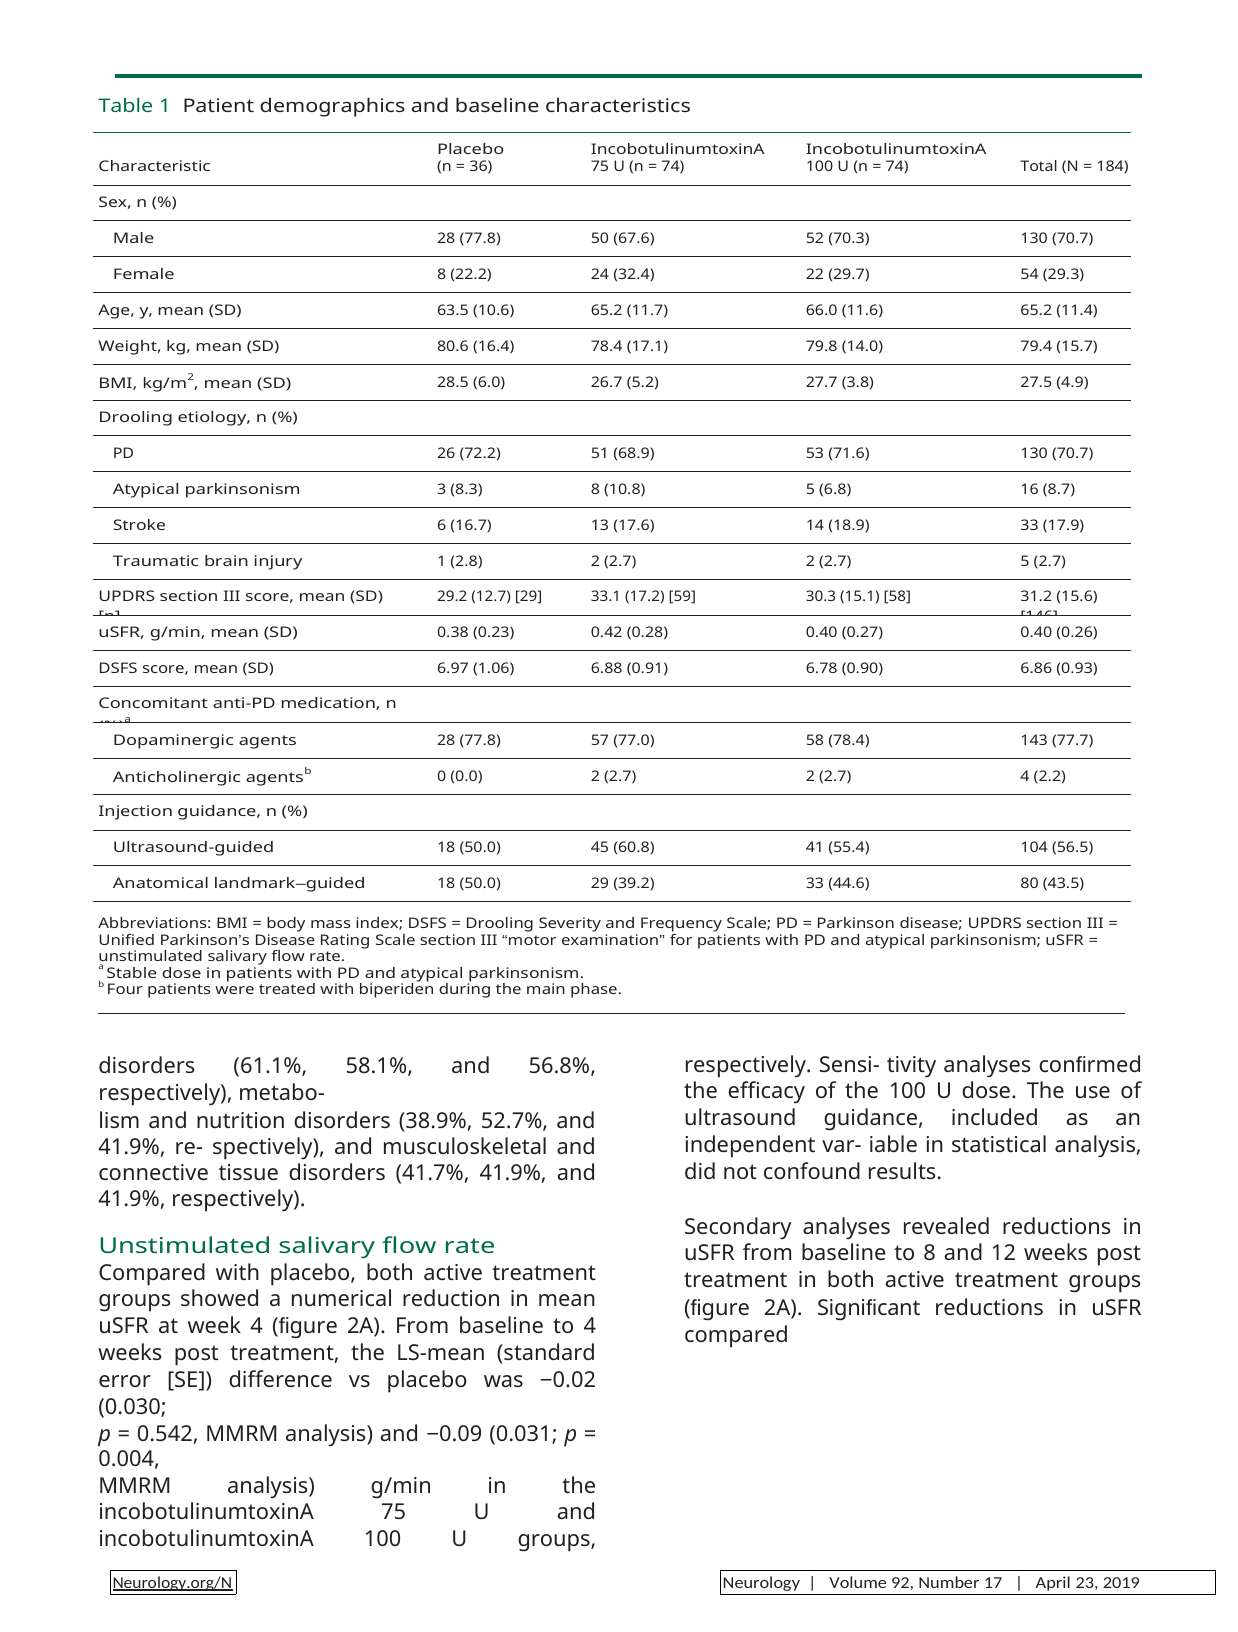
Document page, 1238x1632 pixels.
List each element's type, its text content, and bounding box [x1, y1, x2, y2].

table_cell 65.2 (11.7) [562, 293, 775, 328]
table_cell 58 (78.4) [775, 723, 990, 758]
table_cell uSFR, g/min, mean (SD) [93, 616, 408, 650]
table_cell (n = 36) [409, 156, 562, 184]
table_cell Male [93, 221, 408, 256]
table_header [93, 133, 408, 156]
table_cell 100 U (n = 74) [775, 156, 990, 184]
table_cell 13 (17.6) [562, 508, 775, 543]
table_cell Concomitant anti-PD medication, n (%)a [93, 687, 408, 722]
table_cell [990, 795, 1131, 829]
table_cell 79.4 (15.7) [990, 329, 1131, 364]
table_cell [990, 687, 1131, 722]
table_cell 33 (17.9) [990, 508, 1131, 543]
table_cell [775, 687, 990, 722]
text disorders (61.1%, 58.1%, and 56.8%, respectively), metabo- [98, 1051, 596, 1106]
table_cell [990, 401, 1131, 435]
table_cell Injection guidance, n (%) [93, 795, 408, 829]
table_cell 50 (67.6) [562, 221, 775, 256]
table_cell 26 (72.2) [409, 436, 562, 471]
text Table 1 Patient demographics and baseline characteristics [98, 93, 1142, 118]
table_cell 14 (18.9) [775, 508, 990, 543]
table_cell 0.42 (0.28) [562, 616, 775, 650]
table_header IncobotulinumtoxinA [562, 133, 775, 156]
table_cell 18 (50.0) [409, 866, 562, 901]
table_header [990, 133, 1131, 156]
table_cell [775, 795, 990, 829]
text Abbreviations: BMI = body mass index; DSFS = Drooling Severity and Frequency Scale; PD = Parkinson disease; UPDRS section III = Unified Parkinson’s Disease Rating Scale section III “motor examination” for patients with PD and atypical parkinsonism; uSFR = unstimulated salivary flow rate. [98, 915, 1142, 965]
table_cell 29.2 (12.7) [29] [409, 580, 562, 614]
text lism and nutrition disorders (38.9%, 52.7%, and 41.9%, re- spectively), and musculoskeletal and connective tissue disorders (41.7%, 41.9%, and 41.9%, respectively). [98, 1108, 596, 1212]
table_cell 52 (70.3) [775, 221, 990, 256]
table_cell 26.7 (5.2) [562, 365, 775, 399]
table_cell 130 (70.7) [990, 221, 1131, 256]
table_cell Dopaminergic agents [93, 723, 408, 758]
table_cell 33.1 (17.2) [59] [562, 580, 775, 614]
table_cell 143 (77.7) [990, 723, 1131, 758]
table_cell 54 (29.3) [990, 257, 1131, 292]
table_cell 6.78 (0.90) [775, 651, 990, 686]
table_cell 27.7 (3.8) [775, 365, 990, 399]
text a Stable dose in patients with PD and atypical parkinsonism. [98, 965, 1142, 981]
table_cell 8 (22.2) [409, 257, 562, 292]
table_cell 63.5 (10.6) [409, 293, 562, 328]
table_cell Drooling etiology, n (%) [93, 401, 408, 435]
table_header IncobotulinumtoxinA [775, 133, 990, 156]
table_cell 29 (39.2) [562, 866, 775, 901]
table_cell 130 (70.7) [990, 436, 1131, 471]
table_cell Female [93, 257, 408, 292]
table_cell 6.97 (1.06) [409, 651, 562, 686]
text Secondary analyses revealed reductions in uSFR from baseline to 8 and 12 weeks post treatment in both active treatment groups (ﬁgure 2A). Signiﬁcant reductions in uSFR compared [684, 1213, 1142, 1348]
table_cell 0 (0.0) [409, 759, 562, 794]
table_cell 57 (77.0) [562, 723, 775, 758]
table_cell 3 (8.3) [409, 472, 562, 507]
table_cell Anatomical landmark–guided [93, 866, 408, 901]
table_cell [990, 186, 1131, 220]
table_cell 104 (56.5) [990, 831, 1131, 865]
text p = 0.542, MMRM analysis) and −0.09 (0.031; p = 0.004, [98, 1421, 596, 1472]
table_cell [409, 186, 562, 220]
table_cell [775, 186, 990, 220]
table_cell 53 (71.6) [775, 436, 990, 471]
table_cell Sex, n (%) [93, 186, 408, 220]
table_cell 2 (2.7) [775, 759, 990, 794]
table_cell 2 (2.7) [775, 544, 990, 579]
text Compared with placebo, both active treatment groups showed a numerical reduction in mean uSFR at week 4 (ﬁgure 2A). From baseline to 4 weeks post treatment, the LS-mean (standard error [SE]) diﬀerence vs placebo was −0.02 (0.030; [98, 1259, 596, 1421]
table_cell 30.3 (15.1) [58] [775, 580, 990, 614]
table_cell 18 (50.0) [409, 831, 562, 865]
table_header Placebo [409, 133, 562, 156]
table_cell 80 (43.5) [990, 866, 1131, 901]
table_cell 79.8 (14.0) [775, 329, 990, 364]
text MMRM analysis) g/min in the incobotulinumtoxinA 75 U and incobotulinumtoxinA 100 U groups, [98, 1472, 596, 1553]
text respectively. Sensi- tivity analyses conﬁrmed the eﬃcacy of the 100 U dose. The use of ultrasound guidance, included as an independent var- iable in statistical analysis, did not confound results. [684, 1051, 1142, 1186]
table_cell Atypical parkinsonism [93, 472, 408, 507]
table_cell 16 (8.7) [990, 472, 1131, 507]
table_cell Characteristic [93, 156, 408, 184]
table_cell 0.38 (0.23) [409, 616, 562, 650]
table_cell 5 (2.7) [990, 544, 1131, 579]
table_cell [562, 401, 775, 435]
table_cell 24 (32.4) [562, 257, 775, 292]
table_cell 80.6 (16.4) [409, 329, 562, 364]
table_cell 33 (44.6) [775, 866, 990, 901]
table_cell Stroke [93, 508, 408, 543]
table_cell 65.2 (11.4) [990, 293, 1131, 328]
table_cell 2 (2.7) [562, 544, 775, 579]
table_cell 4 (2.2) [990, 759, 1131, 794]
text b Four patients were treated with biperiden during the main phase. [98, 981, 1142, 998]
table_cell 8 (10.8) [562, 472, 775, 507]
table_cell 28 (77.8) [409, 221, 562, 256]
table_cell 2 (2.7) [562, 759, 775, 794]
table_cell [562, 795, 775, 829]
table_cell [562, 186, 775, 220]
table_cell 5 (6.8) [775, 472, 990, 507]
table_cell 0.40 (0.27) [775, 616, 990, 650]
table_cell 78.4 (17.1) [562, 329, 775, 364]
table_cell 41 (55.4) [775, 831, 990, 865]
table_cell [409, 795, 562, 829]
table_cell 1 (2.8) [409, 544, 562, 579]
table_cell [409, 401, 562, 435]
table_cell 28 (77.8) [409, 723, 562, 758]
table_cell Total (N = 184) [990, 156, 1131, 184]
table_cell 31.2 (15.6) [146] [990, 580, 1131, 614]
table_cell 51 (68.9) [562, 436, 775, 471]
table_cell BMI, kg/m2, mean (SD) [93, 365, 408, 399]
table_cell [409, 687, 562, 722]
table_cell 6.86 (0.93) [990, 651, 1131, 686]
table_cell 6 (16.7) [409, 508, 562, 543]
table_cell [562, 687, 775, 722]
table_cell 66.0 (11.6) [775, 293, 990, 328]
table_cell 75 U (n = 74) [562, 156, 775, 184]
text Unstimulated salivary flow rate [98, 1235, 596, 1259]
table_cell Anticholinergic agentsb [93, 759, 408, 794]
table_cell [775, 401, 990, 435]
table_cell Traumatic brain injury [93, 544, 408, 579]
table_cell Age, y, mean (SD) [93, 293, 408, 328]
table_cell 45 (60.8) [562, 831, 775, 865]
table_cell 27.5 (4.9) [990, 365, 1131, 399]
table_cell DSFS score, mean (SD) [93, 651, 408, 686]
table_cell 0.40 (0.26) [990, 616, 1131, 650]
table_cell 22 (29.7) [775, 257, 990, 292]
table_cell 6.88 (0.91) [562, 651, 775, 686]
table_cell 28.5 (6.0) [409, 365, 562, 399]
table_cell PD [93, 436, 408, 471]
table_cell UPDRS section III score, mean (SD) [n] [93, 580, 408, 614]
table_cell Weight, kg, mean (SD) [93, 329, 408, 364]
table_cell Ultrasound-guided [93, 831, 408, 865]
